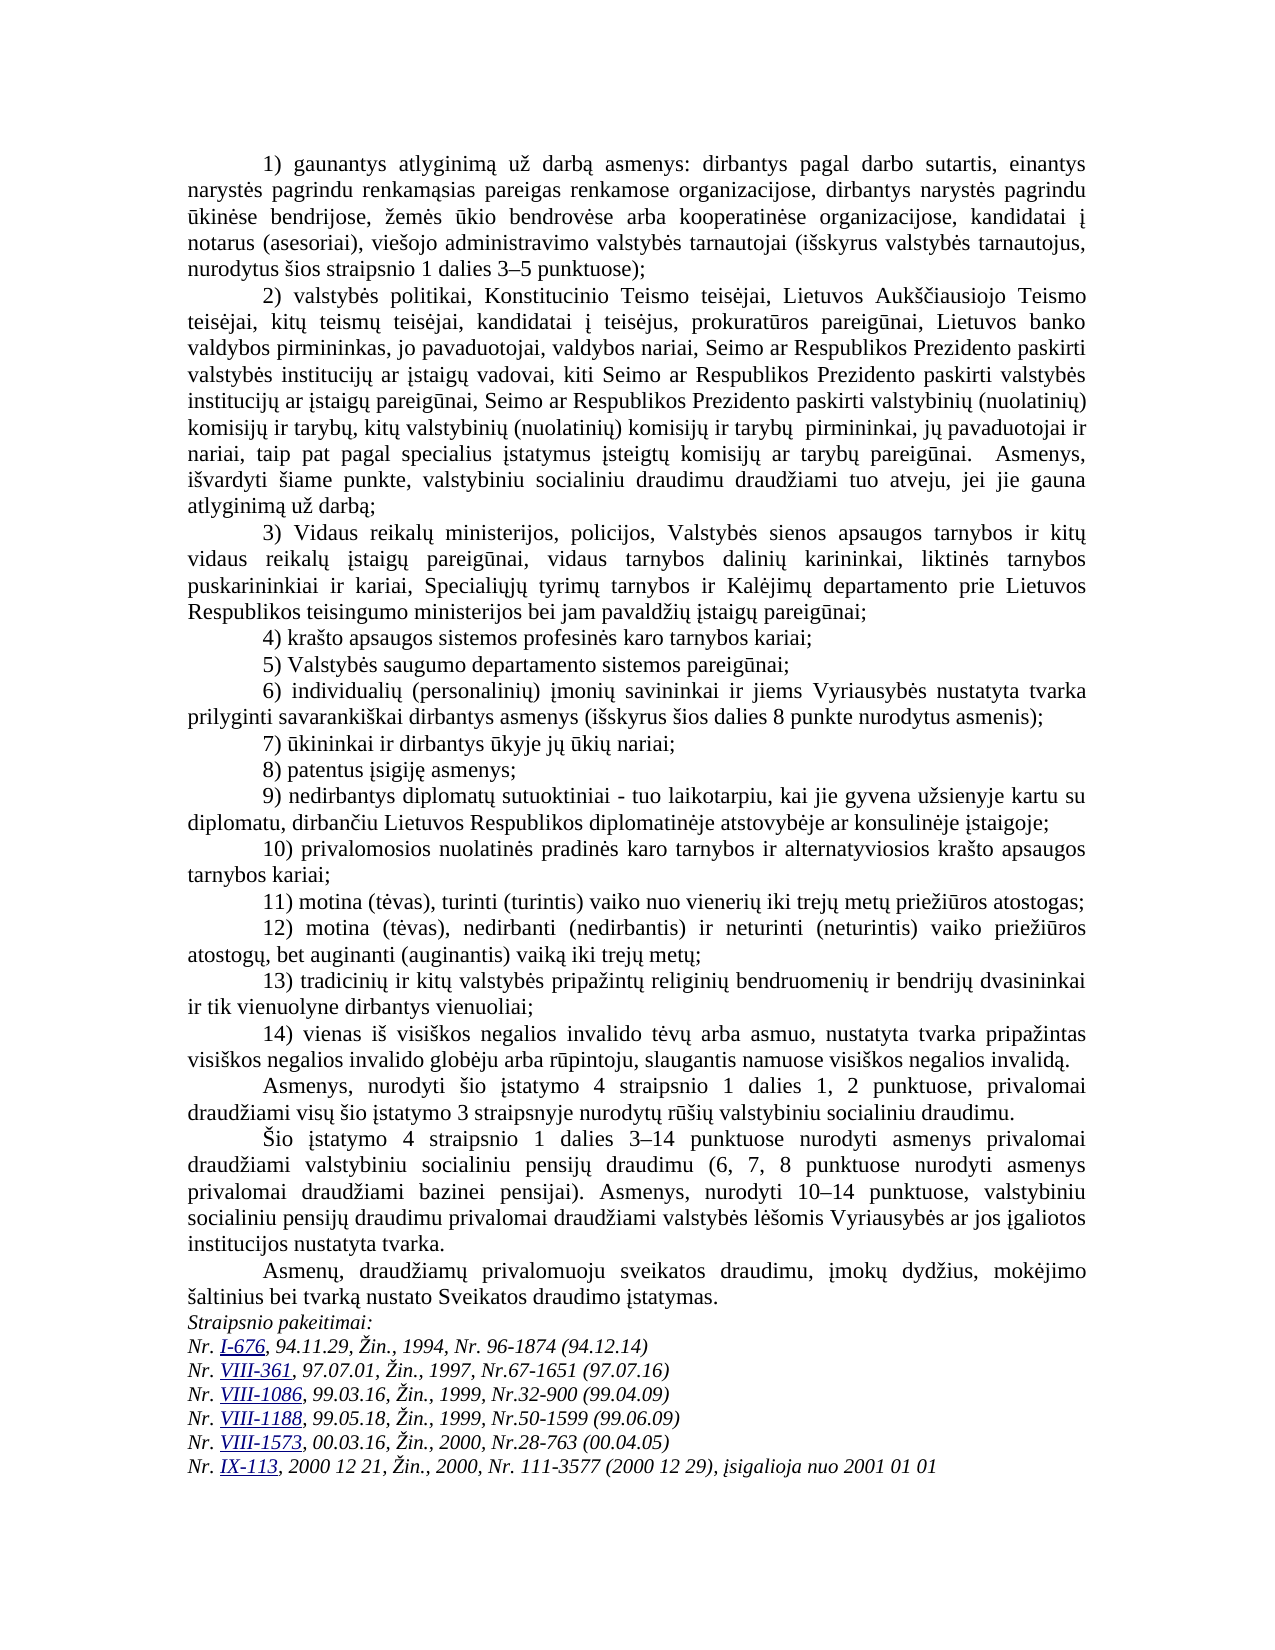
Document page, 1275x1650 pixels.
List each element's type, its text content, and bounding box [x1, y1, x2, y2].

text 2) valstybės politikai, Konstitucinio Teismo teisėjai, Lietuvos Aukščiausiojo Teismo teisėjai, kitų teismų teisėjai, kandidatai į teisėjus, prokuratūros pareigūnai, Lietuvos banko valdybos pirmininkas, jo pavaduotojai, valdybos nariai, Seimo ar Respublikos Prezidento paskirti valstybės institucijų ar įstaigų vadovai, kiti Seimo ar Respublikos Prezidento paskirti valstybės institucijų ar įstaigų pareigūnai, Seimo ar Respublikos Prezidento paskirti valstybinių (nuolatinių) komisijų ir tarybų, kitų valstybinių (nuolatinių) komisijų ir tarybų pirmininkai, jų pavaduotojai ir nariai, taip pat pagal specialius įstatymus įsteigtų komisijų ar tarybų pareigūnai. Asmenys, išvardyti šiame punkte, valstybiniu socialiniu draudimu draudžiami tuo atveju, jei jie gauna atlyginimą už darbą; [187, 282, 1087, 519]
text 10) privalomosios nuolatinės pradinės karo tarnybos ir alternatyviosios krašto apsaugos tarnybos kariai; [187, 835, 1087, 888]
text 6) individualių (personalinių) įmonių savininkai ir jiems Vyriausybės nustatyta tvarka prilyginti savarankiškai dirbantys asmenys (išskyrus šios dalies 8 punkte nurodytus asmenis); [187, 677, 1087, 730]
text Nr. I-676, 94.11.29, Žin., 1994, Nr. 96-1874 (94.12.14) [187, 1334, 1087, 1358]
text 14) vienas iš visiškos negalios invalido tėvų arba asmuo, nustatyta tvarka pripažintas visiškos negalios invalido globėju arba rūpintoju, slaugantis namuose visiškos negalios invalidą. [187, 1020, 1087, 1072]
text Straipsnio pakeitimai: [187, 1309, 1087, 1334]
text 3) Vidaus reikalų ministerijos, policijos, Valstybės sienos apsaugos tarnybos ir kitų vidaus reikalų įstaigų pareigūnai, vidaus tarnybos dalinių karininkai, liktinės tarnybos puskarininkiai ir kariai, Specialiųjų tyrimų tarnybos ir Kalėjimų departamento prie Lietuvos Respublikos teisingumo ministerijos bei jam pavaldžių įstaigų pareigūnai; [187, 519, 1087, 624]
text 1) gaunantys atlyginimą už darbą asmenys: dirbantys pagal darbo sutartis, einantys narystės pagrindu renkamąsias pareigas renkamose organizacijose, dirbantys narystės pagrindu ūkinėse bendrijose, žemės ūkio bendrovėse arba kooperatinėse organizacijose, kandidatai į notarus (asesoriai), viešojo administravimo valstybės tarnautojai (išskyrus valstybės tarnautojus, nurodytus šios straipsnio 1 dalies 3–5 punktuose); [187, 150, 1087, 282]
text Nr. VIII-1188, 99.05.18, Žin., 1999, Nr.50-1599 (99.06.09) [187, 1406, 1087, 1430]
text 13) tradicinių ir kitų valstybės pripažintų religinių bendruomenių ir bendrijų dvasininkai ir tik vienuolyne dirbantys vienuoliai; [187, 967, 1087, 1020]
text Šio įstatymo 4 straipsnio 1 dalies 3–14 punktuose nurodyti asmenys privalomai draudžiami valstybiniu socialiniu pensijų draudimu (6, 7, 8 punktuose nurodyti asmenys privalomai draudžiami bazinei pensijai). Asmenys, nurodyti 10–14 punktuose, valstybiniu socialiniu pensijų draudimu privalomai draudžiami valstybės lėšomis Vyriausybės ar jos įgaliotos institucijos nustatyta tvarka. [187, 1125, 1087, 1257]
text Nr. VIII-361, 97.07.01, Žin., 1997, Nr.67-1651 (97.07.16) [187, 1358, 1087, 1382]
text 8) patentus įsigiję asmenys; [187, 756, 1087, 782]
text 9) nedirbantys diplomatų sutuoktiniai - tuo laikotarpiu, kai jie gyvena užsienyje kartu su diplomatu, dirbančiu Lietuvos Respublikos diplomatinėje atstovybėje ar konsulinėje įstaigoje; [187, 782, 1087, 835]
text 5) Valstybės saugumo departamento sistemos pareigūnai; [187, 651, 1087, 677]
text 4) krašto apsaugos sistemos profesinės karo tarnybos kariai; [187, 624, 1087, 651]
text Nr. IX-113, 2000 12 21, Žin., 2000, Nr. 111-3577 (2000 12 29), įsigalioja nuo 2001 01 01 [187, 1454, 1087, 1478]
text 11) motina (tėvas), turinti (turintis) vaiko nuo vienerių iki trejų metų priežiūros atostogas; [187, 888, 1087, 914]
text Asmenys, nurodyti šio įstatymo 4 straipsnio 1 dalies 1, 2 punktuose, privalomai draudžiami visų šio įstatymo 3 straipsnyje nurodytų rūšių valstybiniu socialiniu draudimu. [187, 1072, 1087, 1125]
text Nr. VIII-1086, 99.03.16, Žin., 1999, Nr.32-900 (99.04.09) [187, 1382, 1087, 1406]
text Asmenų, draudžiamų privalomuoju sveikatos draudimu, įmokų dydžius, mokėjimo šaltinius bei tvarką nustato Sveikatos draudimo įstatymas. [187, 1257, 1087, 1309]
text 7) ūkininkai ir dirbantys ūkyje jų ūkių nariai; [187, 730, 1087, 756]
text Nr. VIII-1573, 00.03.16, Žin., 2000, Nr.28-763 (00.04.05) [187, 1430, 1087, 1454]
text 12) motina (tėvas), nedirbanti (nedirbantis) ir neturinti (neturintis) vaiko priežiūros atostogų, bet auginanti (auginantis) vaiką iki trejų metų; [187, 914, 1087, 967]
